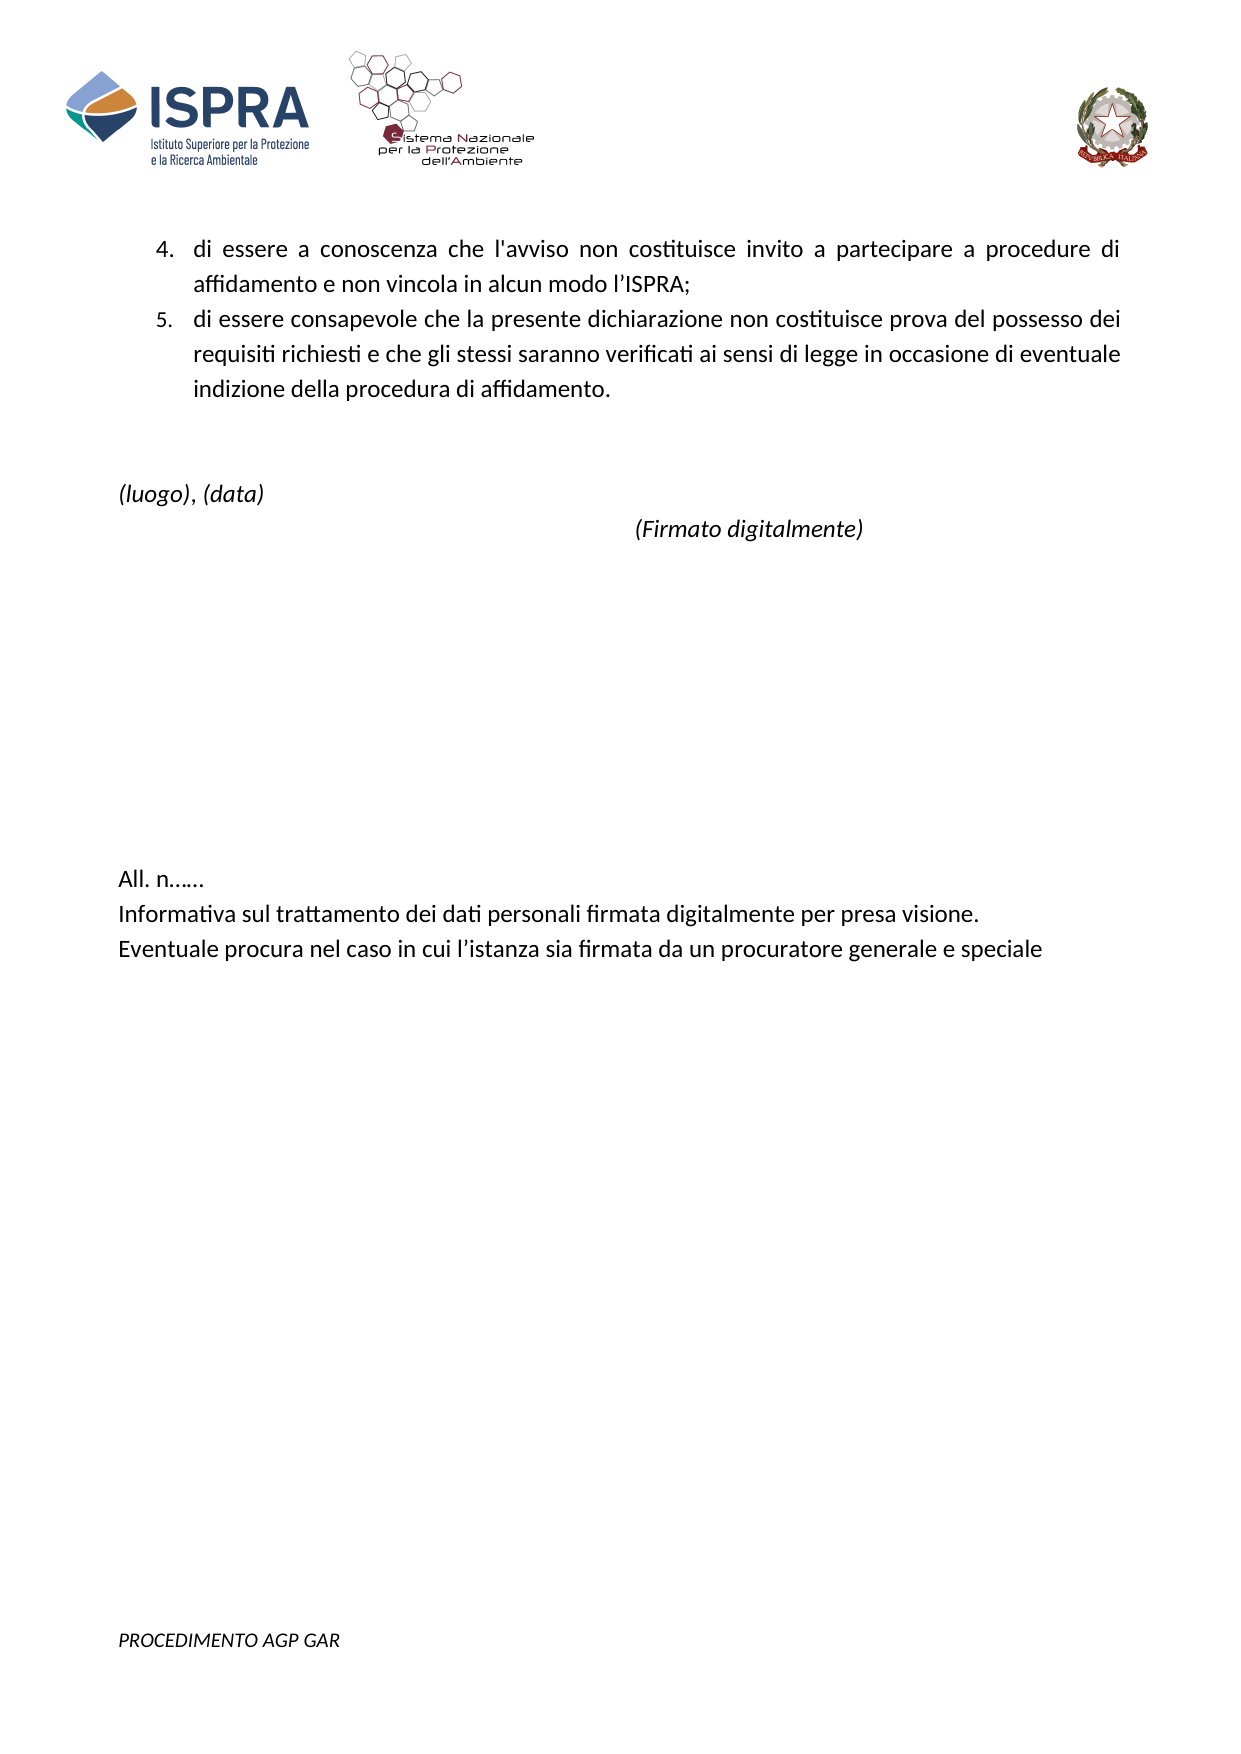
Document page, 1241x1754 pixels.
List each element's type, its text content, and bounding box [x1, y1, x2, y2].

text (Firmato digitalmente) [561, 513, 1122, 544]
text All. n…… [118, 863, 1122, 894]
list di essere consapevole che la presente dichiarazione non costituisce prova del possesso dei requisiti richiesti e che gli stessi saranno verificati ai sensi di legge in occasione di eventuale indizione della procedura di affidamento. [156, 303, 1122, 404]
text Informativa sul trattamento dei dati personali firmata digitalmente per presa visione. [118, 898, 1122, 929]
list di essere a conoscenza che l'avviso non costituisce invito a partecipare a procedure di affidamento e non vincola in alcun modo l’ISPRA; [156, 233, 1122, 299]
text Eventuale procura nel caso in cui l’istanza sia firmata da un procuratore generale e speciale [118, 933, 1122, 964]
text (luogo), (data) [118, 478, 1122, 509]
